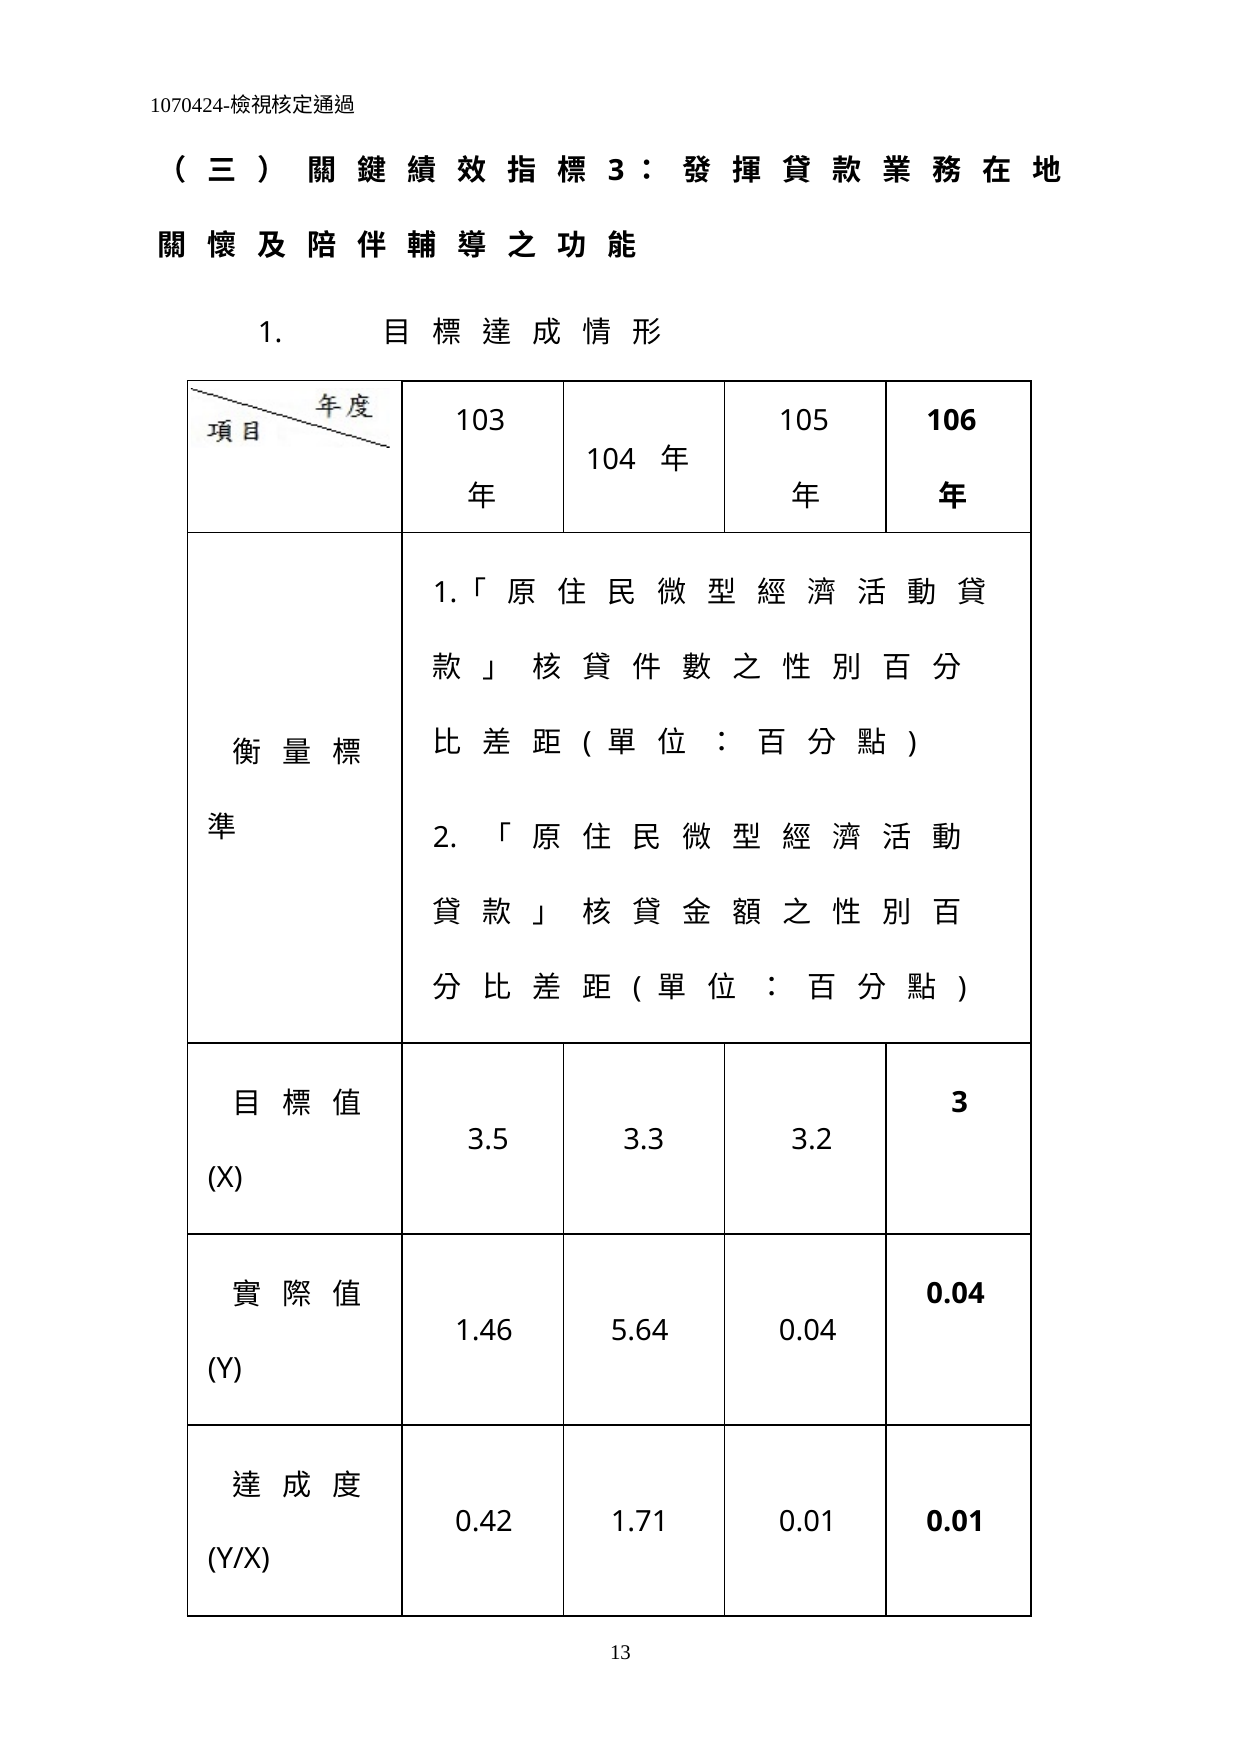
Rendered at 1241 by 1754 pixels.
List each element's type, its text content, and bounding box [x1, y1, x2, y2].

table_cell 0.01 [887, 1426, 1030, 1615]
text （三）關鍵績效指標3：發揮貸款業務在地關懷及陪伴輔導之功能 [158, 130, 1083, 280]
table_cell 1.46 [403, 1235, 563, 1424]
table_cell 0.01 [725, 1426, 885, 1615]
table_header 106年 [887, 382, 1030, 531]
table_cell 1.「原住民微型經濟活動貸款」核貸件數之性別百分比差距(單位：百分點) 2. 「原住民微型經濟活動貸款」核貸金額之性別百分比差距(單位：百分點) [403, 533, 1030, 1042]
table_header [188, 381, 401, 531]
table_cell 0.04 [887, 1235, 1030, 1424]
table_cell 3.2 [725, 1044, 885, 1233]
table_cell 3.5 [403, 1044, 563, 1233]
table_cell 3 [887, 1044, 1030, 1233]
table_cell 達成度(Y/X) [188, 1426, 401, 1615]
table_cell 衡量標準 [188, 533, 401, 1042]
table_cell 1.71 [564, 1426, 724, 1615]
list 目標達成情形 [246, 292, 1083, 367]
table_cell 0.04 [725, 1235, 885, 1424]
table_cell 實際值(Y) [188, 1235, 401, 1424]
table_cell 目標值(X) [188, 1044, 401, 1233]
table_header 104年 [564, 382, 724, 531]
picture [190, 388, 390, 448]
table_cell 5.64 [564, 1235, 724, 1424]
table_header 105年 [725, 382, 885, 531]
table_header 103年 [403, 382, 563, 531]
table_cell 0.42 [403, 1426, 563, 1615]
table_cell 3.3 [564, 1044, 724, 1233]
